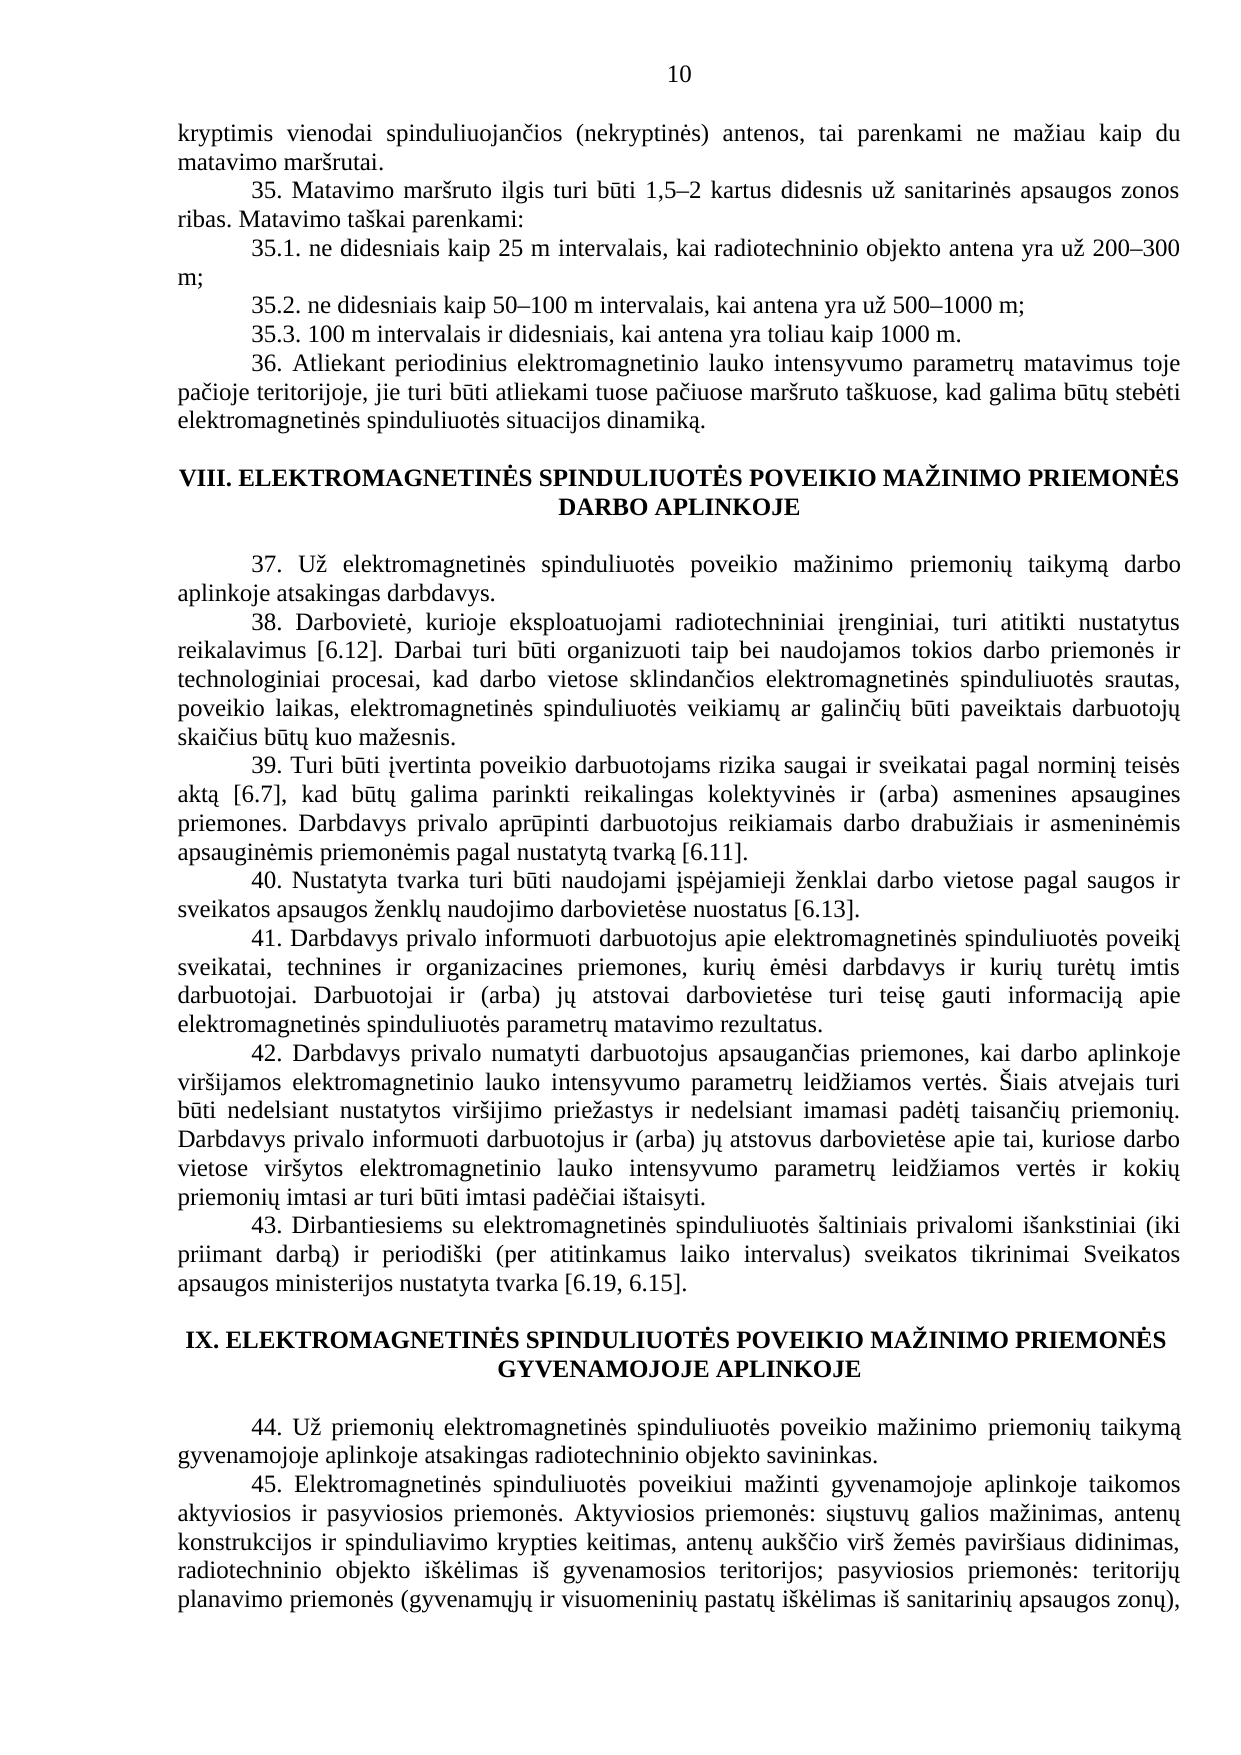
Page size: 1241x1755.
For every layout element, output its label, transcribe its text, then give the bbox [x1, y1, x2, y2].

text 39. Turi būti įvertinta poveikio darbuotojams rizika saugai ir sveikatai pagal norminį teisės aktą [6.7], kad būtų galima parinkti reikalingas kolektyvinės ir (arba) asmenines apsaugines priemones. Darbdavys privalo aprūpinti darbuotojus reikiamais darbo drabužiais ir asmeninėmis apsauginėmis priemonėmis pagal nustatytą tvarką [6.11]. [177, 751, 1181, 866]
text VIII. Elektromagnetinės spinduliuotės poveikio mažinimo priemonės darbo aplinkoje [177, 463, 1181, 521]
text 44. Už priemonių elektromagnetinės spinduliuotės poveikio mažinimo priemonių taikymą gyvenamojoje aplinkoje atsakingas radiotechninio objekto savininkas. [177, 1412, 1181, 1469]
text gyvenamojoje aplinkoje [177, 1354, 1181, 1383]
text 37. Už elektromagnetinės spinduliuotės poveikio mažinimo priemonių taikymą darbo aplinkoje atsakingas darbdavys. [177, 549, 1181, 607]
text 35.1. ne didesniais kaip 25 m intervalais, kai radiotechninio objekto antena yra už 200–300 m; [177, 233, 1181, 291]
text 40. Nustatyta tvarka turi būti naudojami įspėjamieji ženklai darbo vietose pagal saugos ir sveikatos apsaugos ženklų naudojimo darbovietėse nuostatus [6.13]. [177, 866, 1181, 923]
text IX. Elektromagnetinės spinduliuotės poveikio mažinimo priemonės [177, 1326, 1181, 1354]
text 35.3. 100 m intervalais ir didesniais, kai antena yra toliau kaip 1000 m. [177, 319, 1181, 348]
text 35.2. ne didesniais kaip 50–100 m intervalais, kai antena yra už 500–1000 m; [177, 291, 1181, 319]
text 43. Dirbantiesiems su elektromagnetinės spinduliuotės šaltiniais privalomi išankstiniai (iki priimant darbą) ir periodiški (per atitinkamus laiko intervalus) sveikatos tikrinimai Sveikatos apsaugos ministerijos nustatyta tvarka [6.19, 6.15]. [177, 1211, 1181, 1297]
text 42. Darbdavys privalo numatyti darbuotojus apsaugančias priemones, kai darbo aplinkoje viršijamos elektromagnetinio lauko intensyvumo parametrų leidžiamos vertės. Šiais atvejais turi būti nedelsiant nustatytos viršijimo priežastys ir nedelsiant imamasi padėtį taisančių priemonių. Darbdavys privalo informuoti darbuotojus ir (arba) jų atstovus darbovietėse apie tai, kuriose darbo vietose viršytos elektromagnetinio lauko intensyvumo parametrų leidžiamos vertės ir kokių priemonių imtasi ar turi būti imtasi padėčiai ištaisyti. [177, 1038, 1181, 1211]
text 41. Darbdavys privalo informuoti darbuotojus apie elektromagnetinės spinduliuotės poveikį sveikatai, technines ir organizacines priemones, kurių ėmėsi darbdavys ir kurių turėtų imtis darbuotojai. Darbuotojai ir (arba) jų atstovai darbovietėse turi teisę gauti informaciją apie elektromagnetinės spinduliuotės parametrų matavimo rezultatus. [177, 923, 1181, 1038]
text kryptimis vienodai spinduliuojančios (nekryptinės) antenos, tai parenkami ne mažiau kaip du matavimo maršrutai. [177, 118, 1181, 176]
text 45. Elektromagnetinės spinduliuotės poveikiui mažinti gyvenamojoje aplinkoje taikomos aktyviosios ir pasyviosios priemonės. Aktyviosios priemonės: siųstuvų galios mažinimas, antenų konstrukcijos ir spinduliavimo krypties keitimas, antenų aukščio virš žemės paviršiaus didinimas, radiotechninio objekto iškėlimas iš gyvenamosios teritorijos; pasyviosios priemonės: teritorijų planavimo priemonės (gyvenamųjų ir visuomeninių pastatų iškėlimas iš sanitarinių apsaugos zonų), [177, 1469, 1181, 1613]
text 36. Atliekant periodinius elektromagnetinio lauko intensyvumo parametrų matavimus toje pačioje teritorijoje, jie turi būti atliekami tuose pačiuose maršruto taškuose, kad galima būtų stebėti elektromagnetinės spinduliuotės situacijos dinamiką. [177, 348, 1181, 434]
text 38. Darbovietė, kurioje eksploatuojami radiotechniniai įrenginiai, turi atitikti nustatytus reikalavimus [6.12]. Darbai turi būti organizuoti taip bei naudojamos tokios darbo priemonės ir technologiniai procesai, kad darbo vietose sklindančios elektromagnetinės spinduliuotės srautas, poveikio laikas, elektromagnetinės spinduliuotės veikiamų ar galinčių būti paveiktais darbuotojų skaičius būtų kuo mažesnis. [177, 607, 1181, 751]
text 35. Matavimo maršruto ilgis turi būti 1,5–2 kartus didesnis už sanitarinės apsaugos zonos ribas. Matavimo taškai parenkami: [177, 176, 1181, 233]
